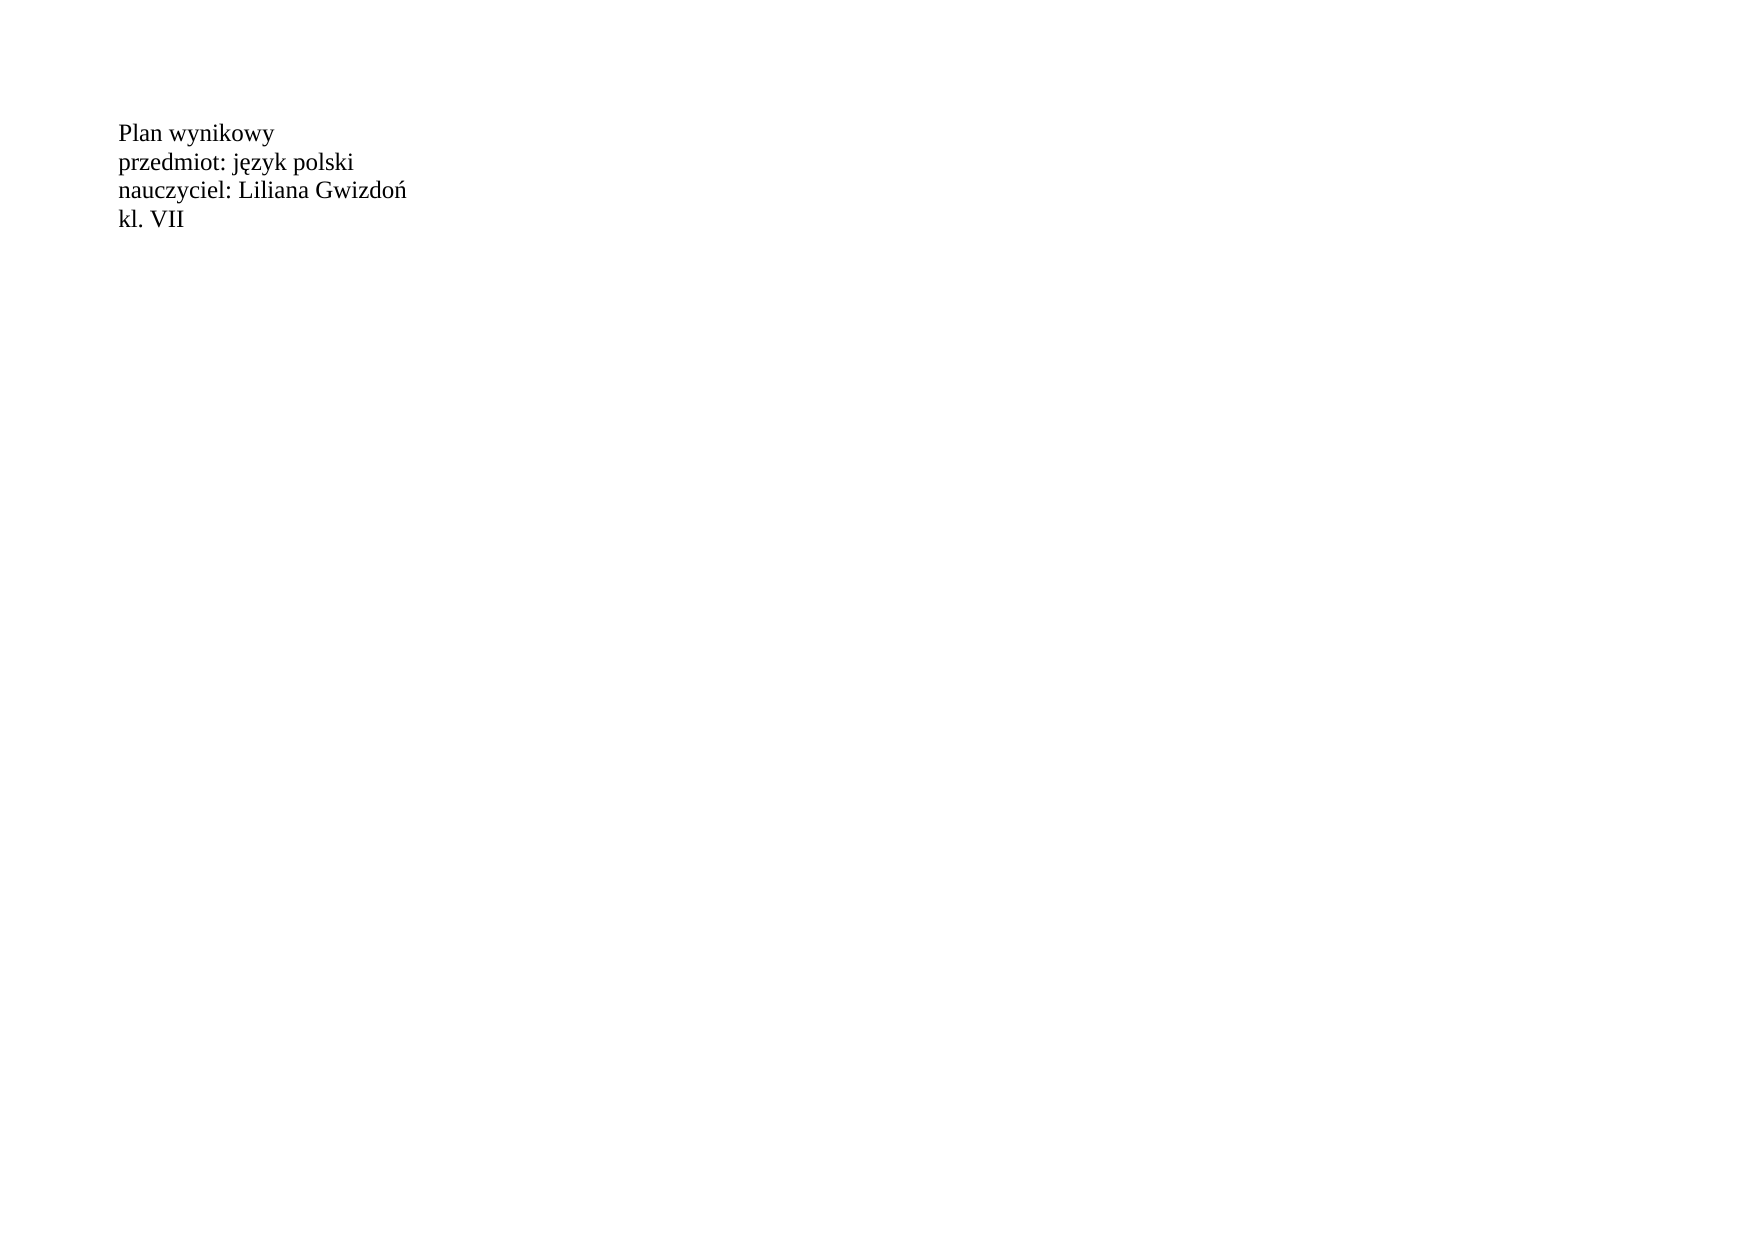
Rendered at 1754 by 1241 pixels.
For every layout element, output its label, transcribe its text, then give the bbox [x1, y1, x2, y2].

text kl. VII [118, 204, 1636, 233]
text nauczyciel: Liliana Gwizdoń [118, 176, 1636, 204]
text Plan wynikowy [118, 118, 1636, 147]
text przedmiot: język polski [118, 147, 1636, 176]
